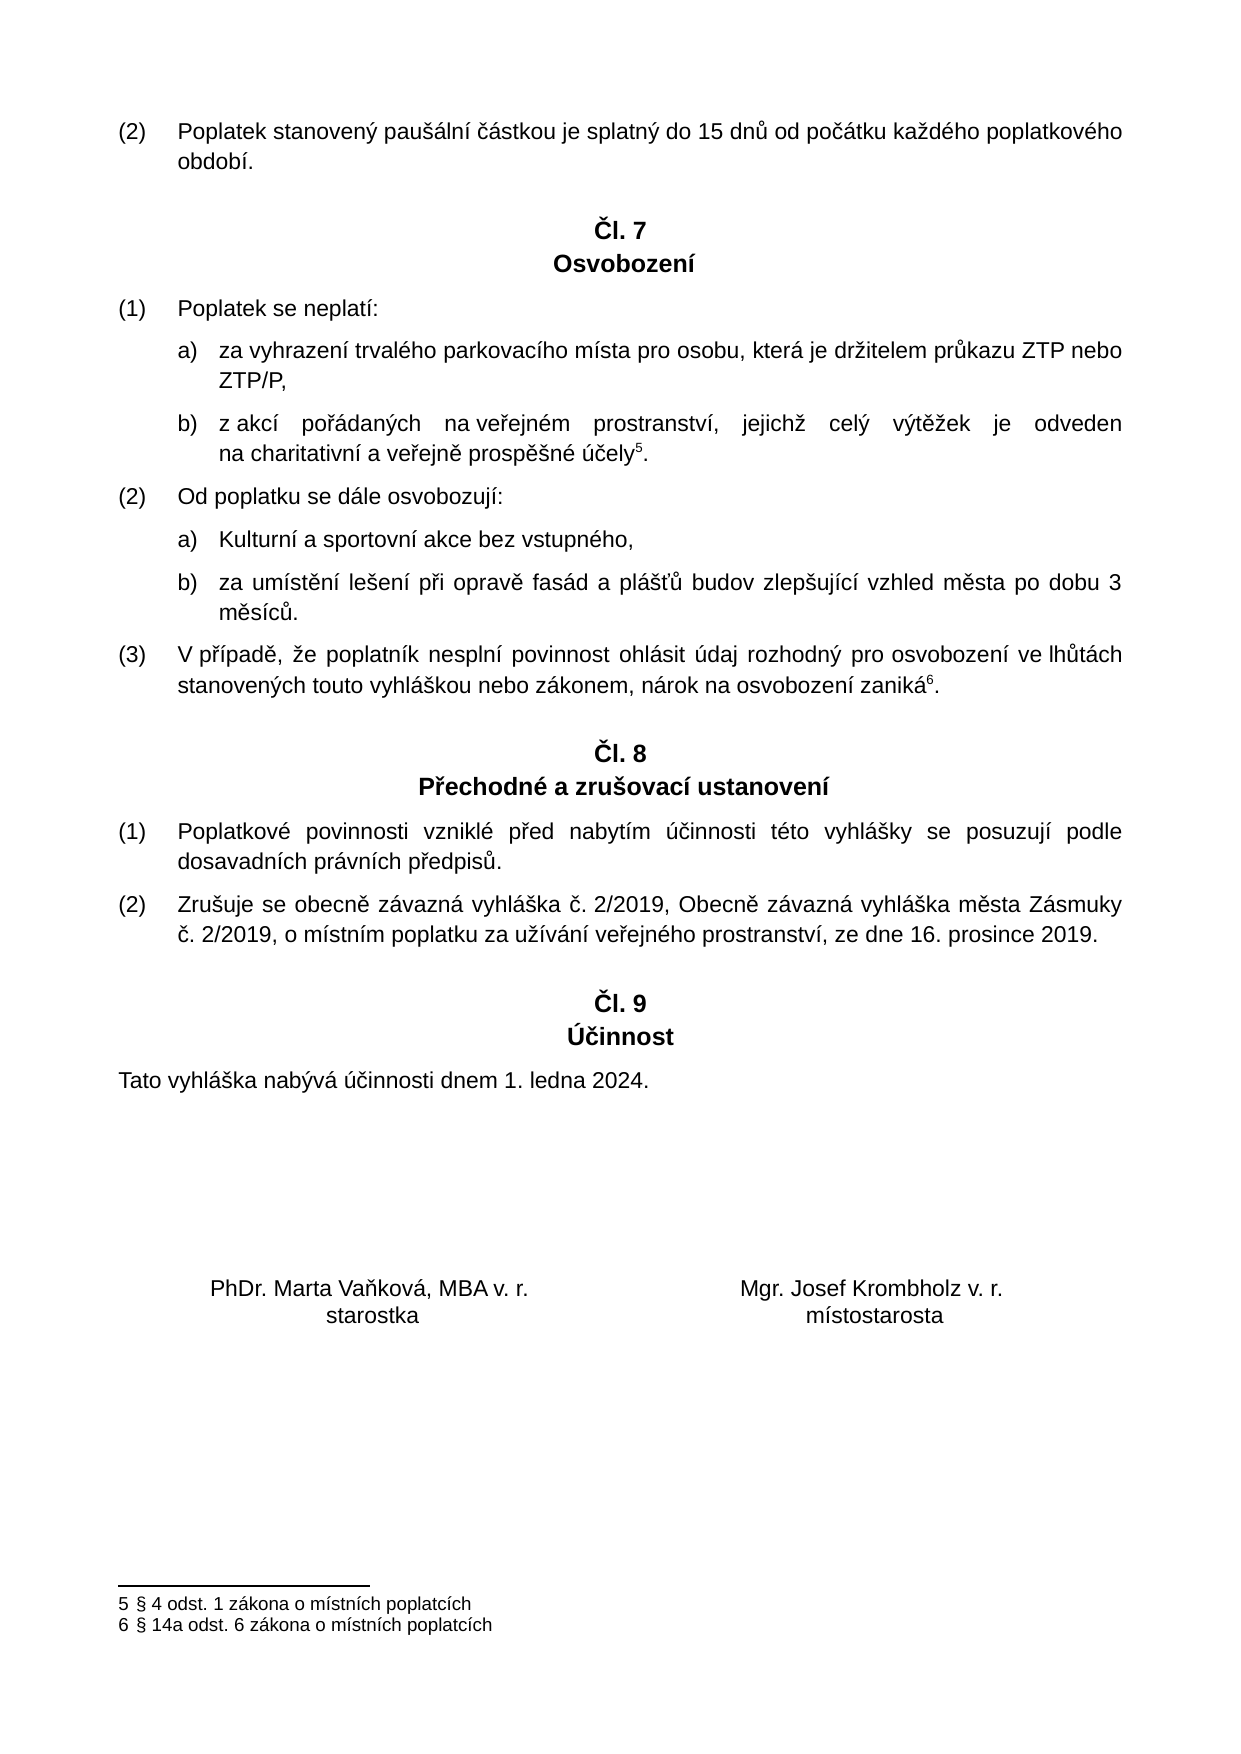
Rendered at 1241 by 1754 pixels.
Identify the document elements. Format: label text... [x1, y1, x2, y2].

list Od poplatku se dále osvobozují: [118, 483, 1122, 509]
text Tato vyhláška nabývá účinnosti dnem 1. ledna 2024. [118, 1067, 1122, 1094]
table_cell [620, 1334, 1122, 1452]
list Poplatkové povinnosti vzniklé před nabytím účinnosti této vyhlášky se posuzují podle dosavadních právních předpisů. [118, 818, 1122, 874]
table_cell [118, 1334, 620, 1452]
subtitle Čl. 8 Přechodné a zrušovací ustanovení [118, 739, 1122, 801]
list z akcí pořádaných na veřejném prostranství, jejichž celý výtěžek je odveden na charitativní a veřejně prospěšné účely. [177, 410, 1122, 467]
list V případě, že poplatník nesplní povinnost ohlásit údaj rozhodný pro osvobození ve lhůtách stanovených touto vyhláškou nebo zákonem, nárok na osvobození zaniká. [118, 641, 1122, 698]
table_header Mgr. Josef Krombholz v. r. místostarosta [620, 1216, 1122, 1334]
subtitle Čl. 9 Účinnost [118, 989, 1122, 1051]
list Poplatek se neplatí: [118, 294, 1122, 321]
list Poplatek stanovený paušální částkou je splatný do 15 dnů od počátku každého poplatkového období. [118, 118, 1122, 175]
list za vyhrazení trvalého parkovacího místa pro osobu, která je držitelem průkazu ZTP nebo ZTP/P, [177, 337, 1122, 394]
list Zrušuje se obecně závazná vyhláška č. 2/2019, Obecně závazná vyhláška města Zásmuky č. 2/2019, o místním poplatku za užívání veřejného prostranství, ze dne 16. prosince 2019. [118, 891, 1122, 947]
subtitle Čl. 7 Osvobození [118, 216, 1122, 278]
list Kulturní a sportovní akce bez vstupného, [177, 526, 1122, 552]
list § 14a odst. 6 zákona o místních poplatcích [118, 1614, 1122, 1635]
list za umístění lešení při opravě fasád a plášťů budov zlepšující vzhled města po dobu 3 měsíců. [177, 568, 1122, 625]
table_header PhDr. Marta Vaňková, MBA v. r. starostka [118, 1216, 620, 1334]
list § 4 odst. 1 zákona o místních poplatcích [118, 1592, 1122, 1614]
